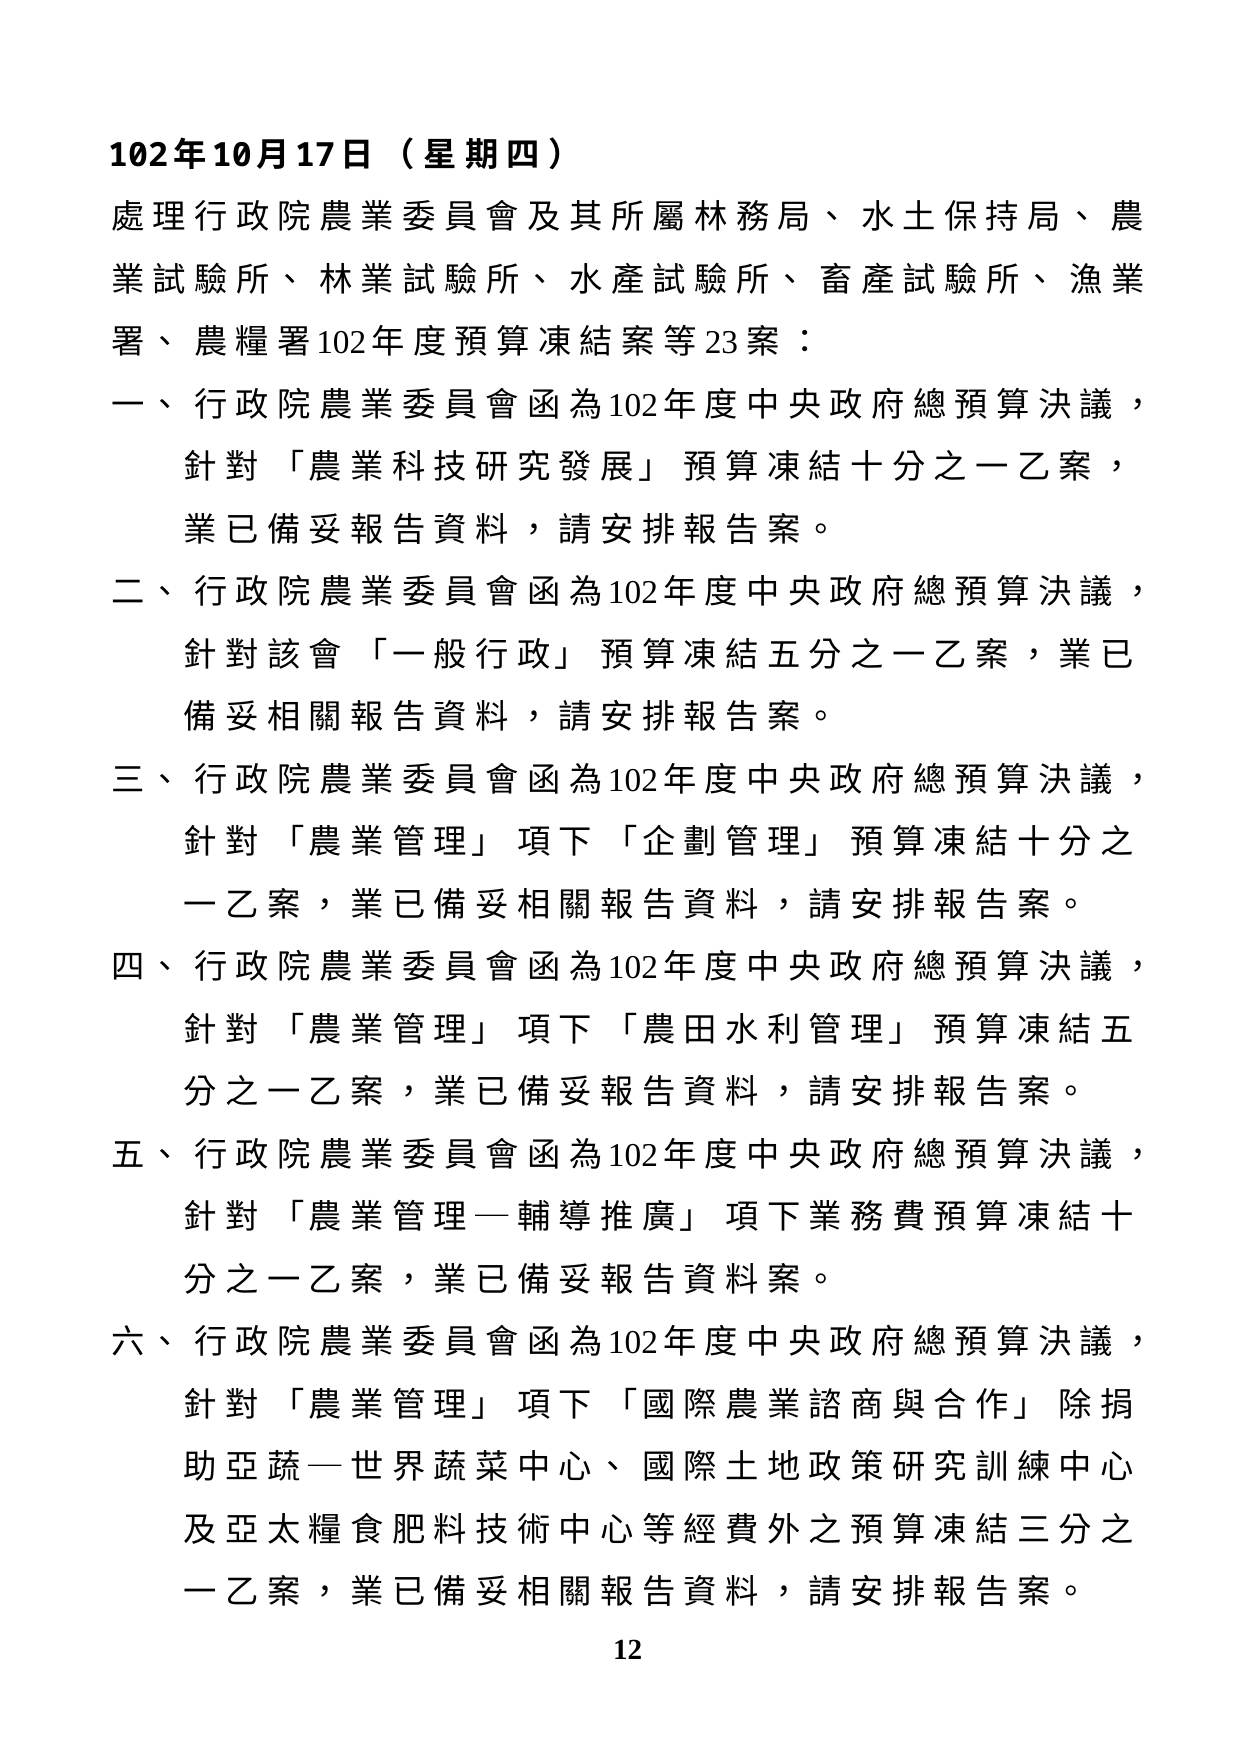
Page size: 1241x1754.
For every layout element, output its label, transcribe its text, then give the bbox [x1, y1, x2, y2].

text 五、行政院農業委員會函為102年度中央政府總預算決議，針對「農業管理─輔導推廣」項下業務費預算凍結十分之一乙案，業已備妥報告資料案。 [107, 1110, 1148, 1298]
text 六、行政院農業委員會函為102年度中央政府總預算決議，針對「農業管理」項下「國際農業諮商與合作」除捐助亞蔬─世界蔬菜中心、國際土地政策研究訓練中心及亞太糧食肥料技術中心等經費外之預算凍結三分之一乙案，業已備妥相關報告資料，請安排報告案。 [107, 1298, 1148, 1610]
text 三、行政院農業委員會函為102年度中央政府總預算決議，針對「農業管理」項下「企劃管理」預算凍結十分之一乙案，業已備妥相關報告資料，請安排報告案。 [107, 735, 1148, 923]
text 四、行政院農業委員會函為102年度中央政府總預算決議，針對「農業管理」項下「農田水利管理」預算凍結五分之一乙案，業已備妥報告資料，請安排報告案。 [107, 923, 1148, 1110]
text 二、行政院農業委員會函為102年度中央政府總預算決議，針對該會「一般行政」預算凍結五分之一乙案，業已備妥相關報告資料，請安排報告案。 [107, 548, 1148, 735]
text 102年10月17日（星期四） [107, 110, 1148, 173]
text 一、行政院農業委員會函為102年度中央政府總預算決議，針對「農業科技研究發展」預算凍結十分之一乙案，業已備妥報告資料，請安排報告案。 [107, 360, 1148, 548]
text 處理行政院農業委員會及其所屬林務局、水土保持局、農業試驗所、林業試驗所、水產試驗所、畜產試驗所、漁業署、農糧署102年度預算凍結案等23案： [107, 173, 1148, 360]
